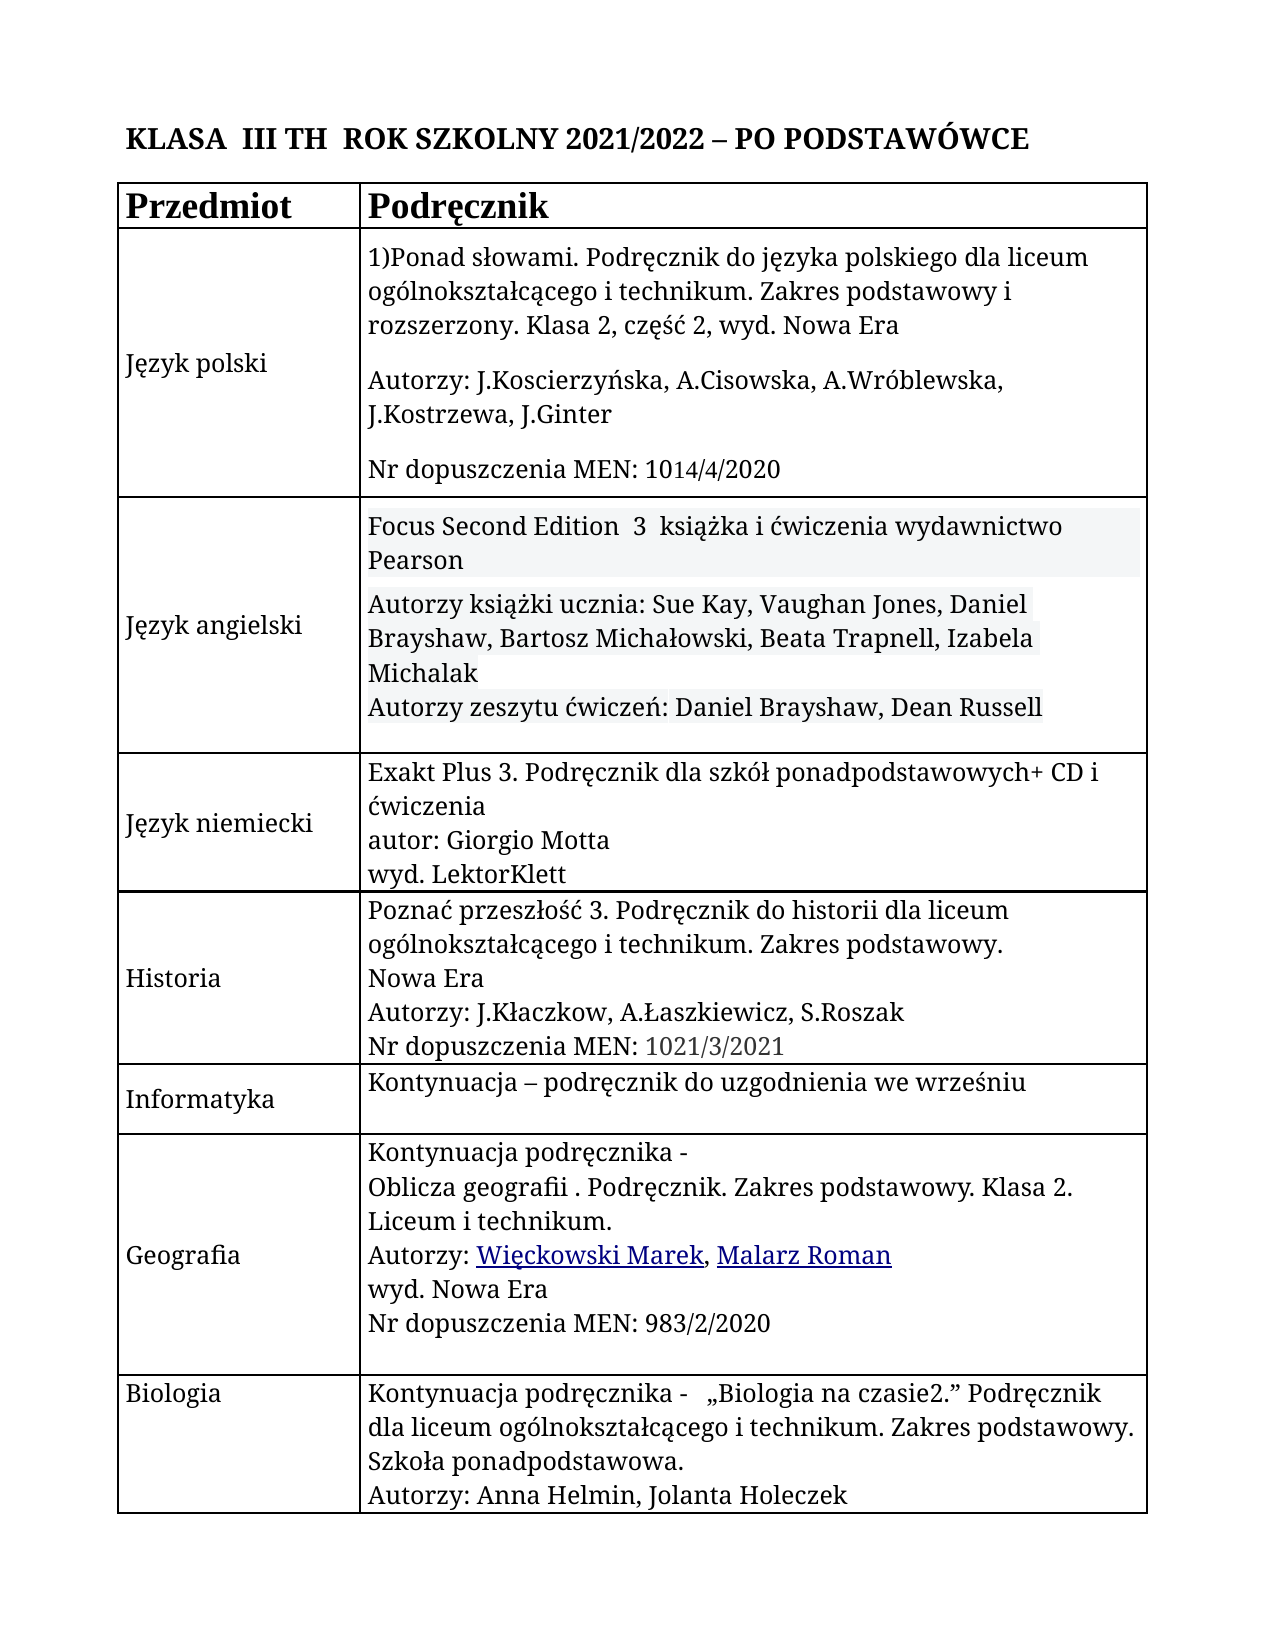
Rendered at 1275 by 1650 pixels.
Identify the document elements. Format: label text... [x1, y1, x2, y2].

table_cell Przedmiot [119, 184, 359, 227]
table_cell Informatyka [119, 1065, 359, 1133]
table_cell Kontynuacja podręcznika - Oblicza geografii . Podręcznik. Zakres podstawowy. Klasa 2. Liceum i technikum. Autorzy: Więckowski Marek, Malarz Roman wyd. Nowa Era Nr dopuszczenia MEN: 983/2/2020 [361, 1135, 1146, 1373]
table_cell Poznać przeszłość 3. Podręcznik do historii dla liceum ogólnokształcącego i technikum. Zakres podstawowy. Nowa Era Autorzy: J.Kłaczkow, A.Łaszkiewicz, S.Roszak Nr dopuszczenia MEN: 1021/3/2021 [361, 893, 1146, 1063]
table_cell Język niemiecki [119, 754, 359, 890]
table_cell Biologia [119, 1376, 359, 1512]
table_header KLASA III TH ROK SZKOLNY 2021/2022 – PO PODSTAWÓWCE [118, 118, 1147, 158]
table_cell Język polski [119, 229, 359, 496]
table_cell Język angielski [119, 498, 359, 752]
table_cell [118, 158, 360, 182]
table_cell Geografia [119, 1135, 359, 1373]
table_cell Podręcznik [361, 184, 1146, 227]
table_cell [360, 158, 1147, 182]
table_cell Kontynuacja – podręcznik do uzgodnienia we wrześniu [361, 1065, 1146, 1133]
table_cell Focus Second Edition 3 książka i ćwiczenia wydawnictwo Pearson Autorzy książki ucznia: Sue Kay, Vaughan Jones, Daniel Brayshaw, Bartosz Michałowski, Beata Trapnell, Izabela Michalak Autorzy zeszytu ćwiczeń: Daniel Brayshaw, Dean Russell [361, 498, 1146, 752]
table_cell Historia [119, 893, 359, 1063]
table_cell Exakt Plus 3. Podręcznik dla szkół ponadpodstawowych+ CD i ćwiczenia autor: Giorgio Motta wyd. LektorKlett [361, 754, 1146, 890]
table_cell 1)Ponad słowami. Podręcznik do języka polskiego dla liceum ogólnokształcącego i technikum. Zakres podstawowy i rozszerzony. Klasa 2, część 2, wyd. Nowa Era Autorzy: J.Koscierzyńska, A.Cisowska, A.Wróblewska, J.Kostrzewa, J.Ginter Nr dopuszczenia MEN: 1014/4/2020 [361, 229, 1146, 496]
table_cell Kontynuacja podręcznika - „Biologia na czasie2.” Podręcznik dla liceum ogólnokształcącego i technikum. Zakres podstawowy. Szkoła ponadpodstawowa. Autorzy: Anna Helmin, Jolanta Holeczek Nr dopuszczenia MEN: 1006/2/2020 [361, 1376, 1146, 1512]
